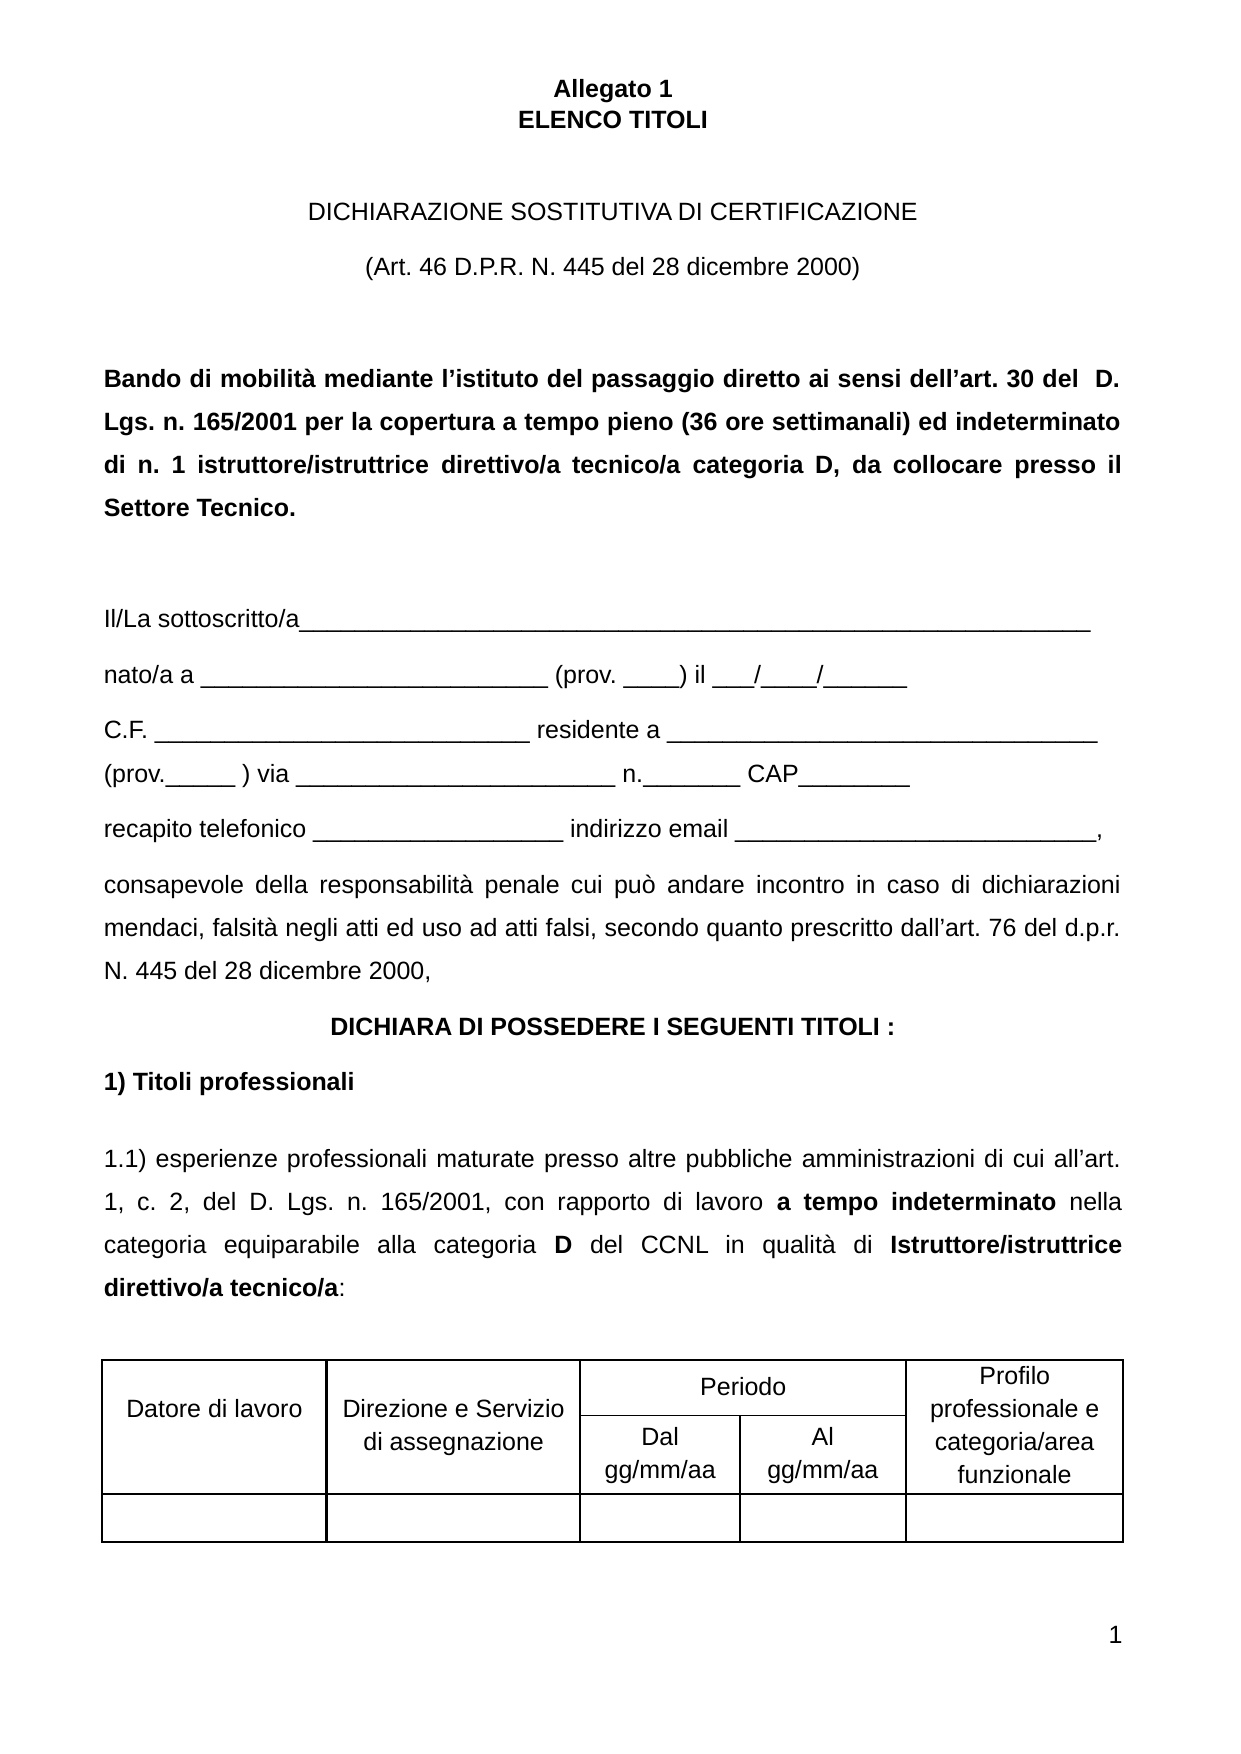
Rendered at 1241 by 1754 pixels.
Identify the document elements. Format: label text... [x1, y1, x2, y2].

table_cell [907, 1495, 1122, 1541]
table_cell [328, 1495, 579, 1541]
text recapito telefonico __________________ indirizzo email __________________________, [103, 814, 1122, 843]
text (Art. 46 D.P.R. N. 445 del 28 dicembre 2000) [103, 252, 1122, 281]
text ELENCO TITOLI [103, 104, 1122, 133]
table_header Profilo professionale e categoria/area funzionale [907, 1361, 1122, 1493]
table_cell [103, 1495, 325, 1541]
table_header Direzione e Servizio di assegnazione [328, 1361, 579, 1493]
text consapevole della responsabilità penale cui può andare incontro in caso di dichiarazioni mendaci, falsità negli atti ed uso ad atti falsi, secondo quanto prescritto dall’art. 76 del d.p.r. N. 445 del 28 dicembre 2000, [103, 870, 1122, 985]
text DICHIARAZIONE SOSTITUTIVA DI CERTIFICAZIONE [103, 197, 1122, 226]
table_cell [741, 1495, 905, 1541]
text Allegato 1 [103, 74, 1122, 103]
list 1) Titoli professionali [103, 1067, 1122, 1096]
table_header Datore di lavoro [103, 1361, 325, 1493]
table_cell Al gg/mm/aa [741, 1416, 905, 1493]
text nato/a a _________________________ (prov. ____) il ___/____/______ [103, 660, 1122, 689]
text C.F. ___________________________ residente a _______________________________ (prov._____ ) via _______________________ n._______ CAP________ [103, 716, 1122, 787]
text DICHIARA DI POSSEDERE I SEGUENTI TITOLI : [103, 1012, 1122, 1041]
list 1.1) esperienze professionali maturate presso altre pubbliche amministrazioni di cui all’art. 1, c. 2, del D. Lgs. n. 165/2001, con rapporto di lavoro a tempo indeterminato nella categoria equiparabile alla categoria D del CCNL in qualità di Istruttore/istruttrice direttivo/a tecnico/a: [103, 1143, 1122, 1302]
table_cell [581, 1495, 739, 1541]
table_cell Dal gg/mm/aa [581, 1416, 739, 1493]
table_header Periodo [581, 1361, 905, 1415]
text Il/La sottoscritto/a_________________________________________________________ [103, 604, 1122, 633]
text Bando di mobilità mediante l’istituto del passaggio diretto ai sensi dell’art. 30 del D. Lgs. n. 165/2001 per la copertura a tempo pieno (36 ore settimanali) ed indeterminato di n. 1 istruttore/istruttrice direttivo/a tecnico/a categoria D, da collocare presso il Settore Tecnico. [103, 364, 1122, 522]
